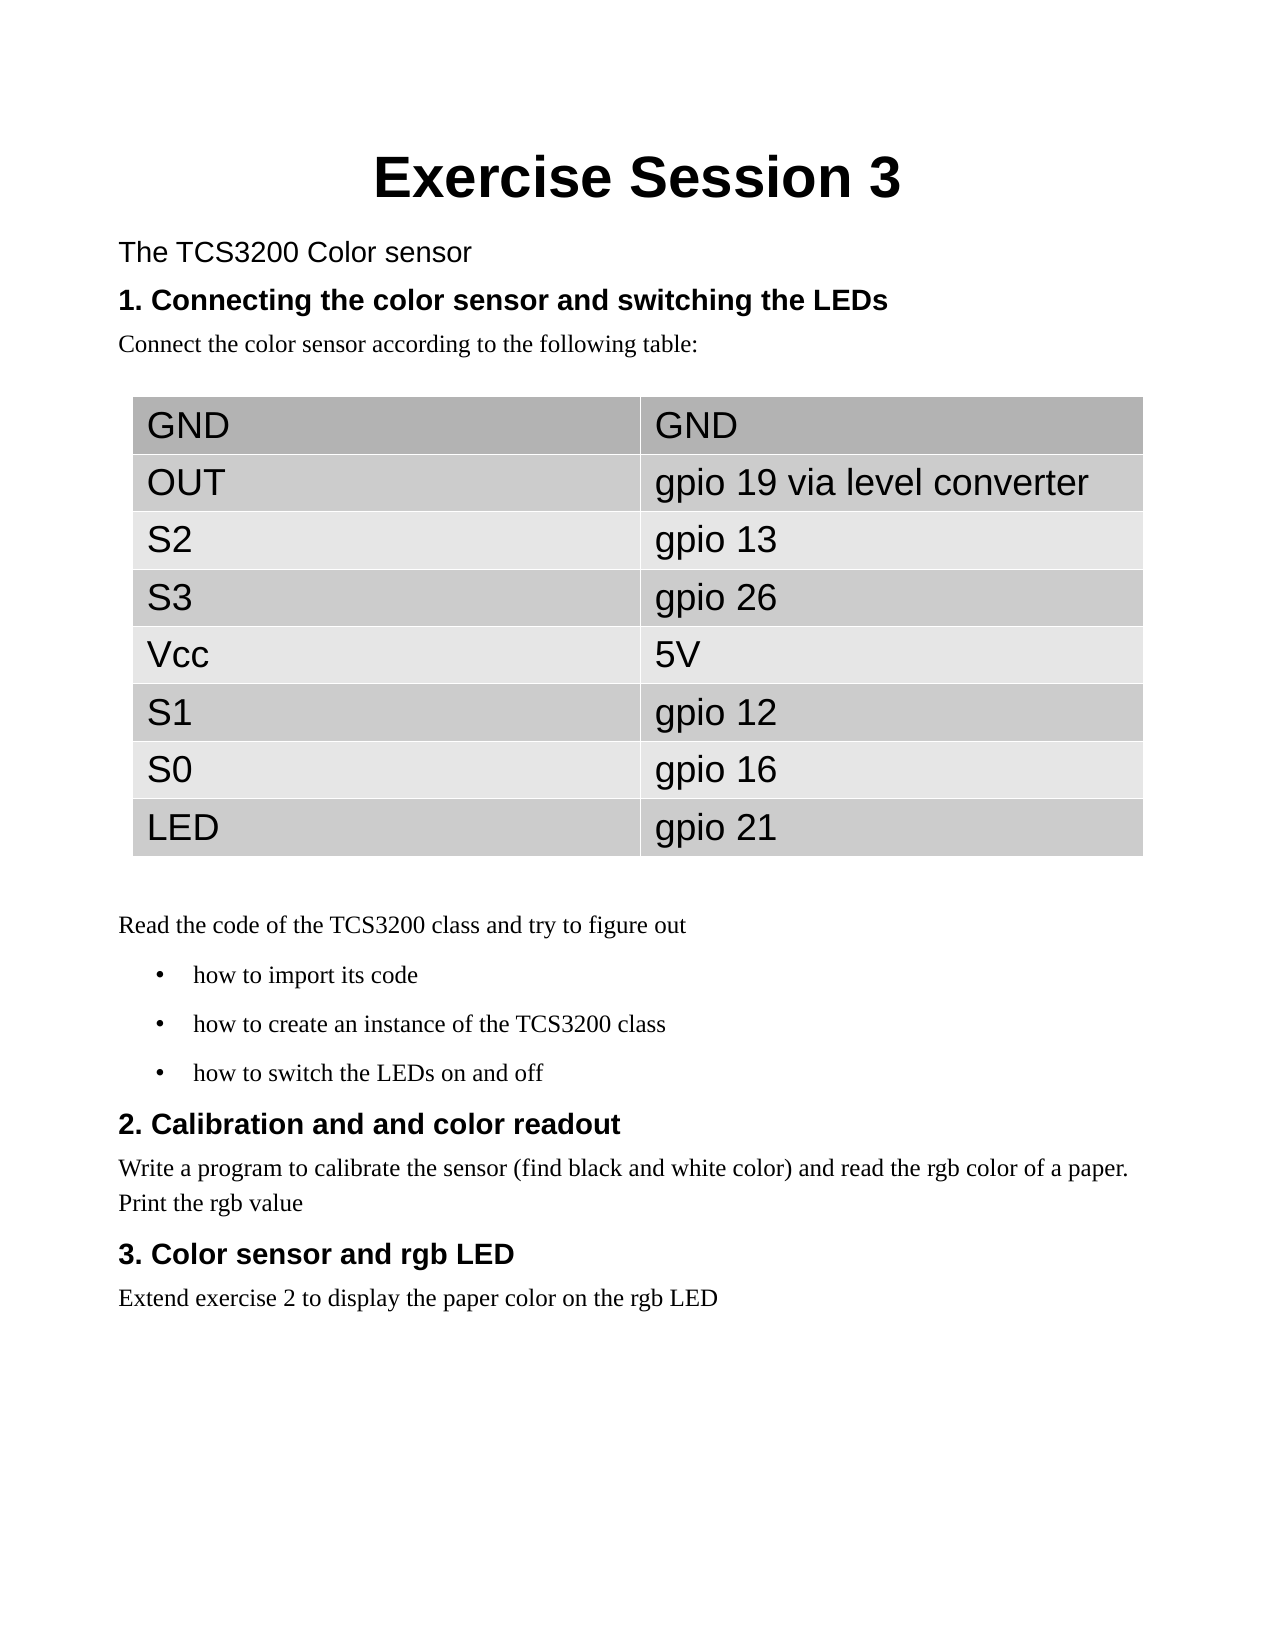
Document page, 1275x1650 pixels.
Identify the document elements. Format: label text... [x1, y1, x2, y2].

subtitle 2. Calibration and and color readout [118, 1107, 1157, 1141]
list how to create an instance of the TCS3200 class [156, 1009, 1157, 1037]
text Write a program to calibrate the sensor (find black and white color) and read the rgb color of a paper. Print the rgb value [118, 1153, 1157, 1216]
title Exercise Session 3 [118, 143, 1157, 210]
text Connect the color sensor according to the following table: [118, 329, 1157, 358]
subtitle 1. Connecting the color sensor and switching the LEDs [118, 283, 1157, 317]
list how to switch the LEDs on and off [156, 1058, 1157, 1087]
subtitle 3. Color sensor and rgb LED [118, 1237, 1157, 1270]
text Read the code of the TCS3200 class and try to figure out [118, 911, 1157, 939]
text Extend exercise 2 to display the paper color on the rgb LED [118, 1283, 1157, 1312]
subtitle The TCS3200 Color sensor [118, 235, 1157, 269]
list how to import its code [156, 960, 1157, 988]
